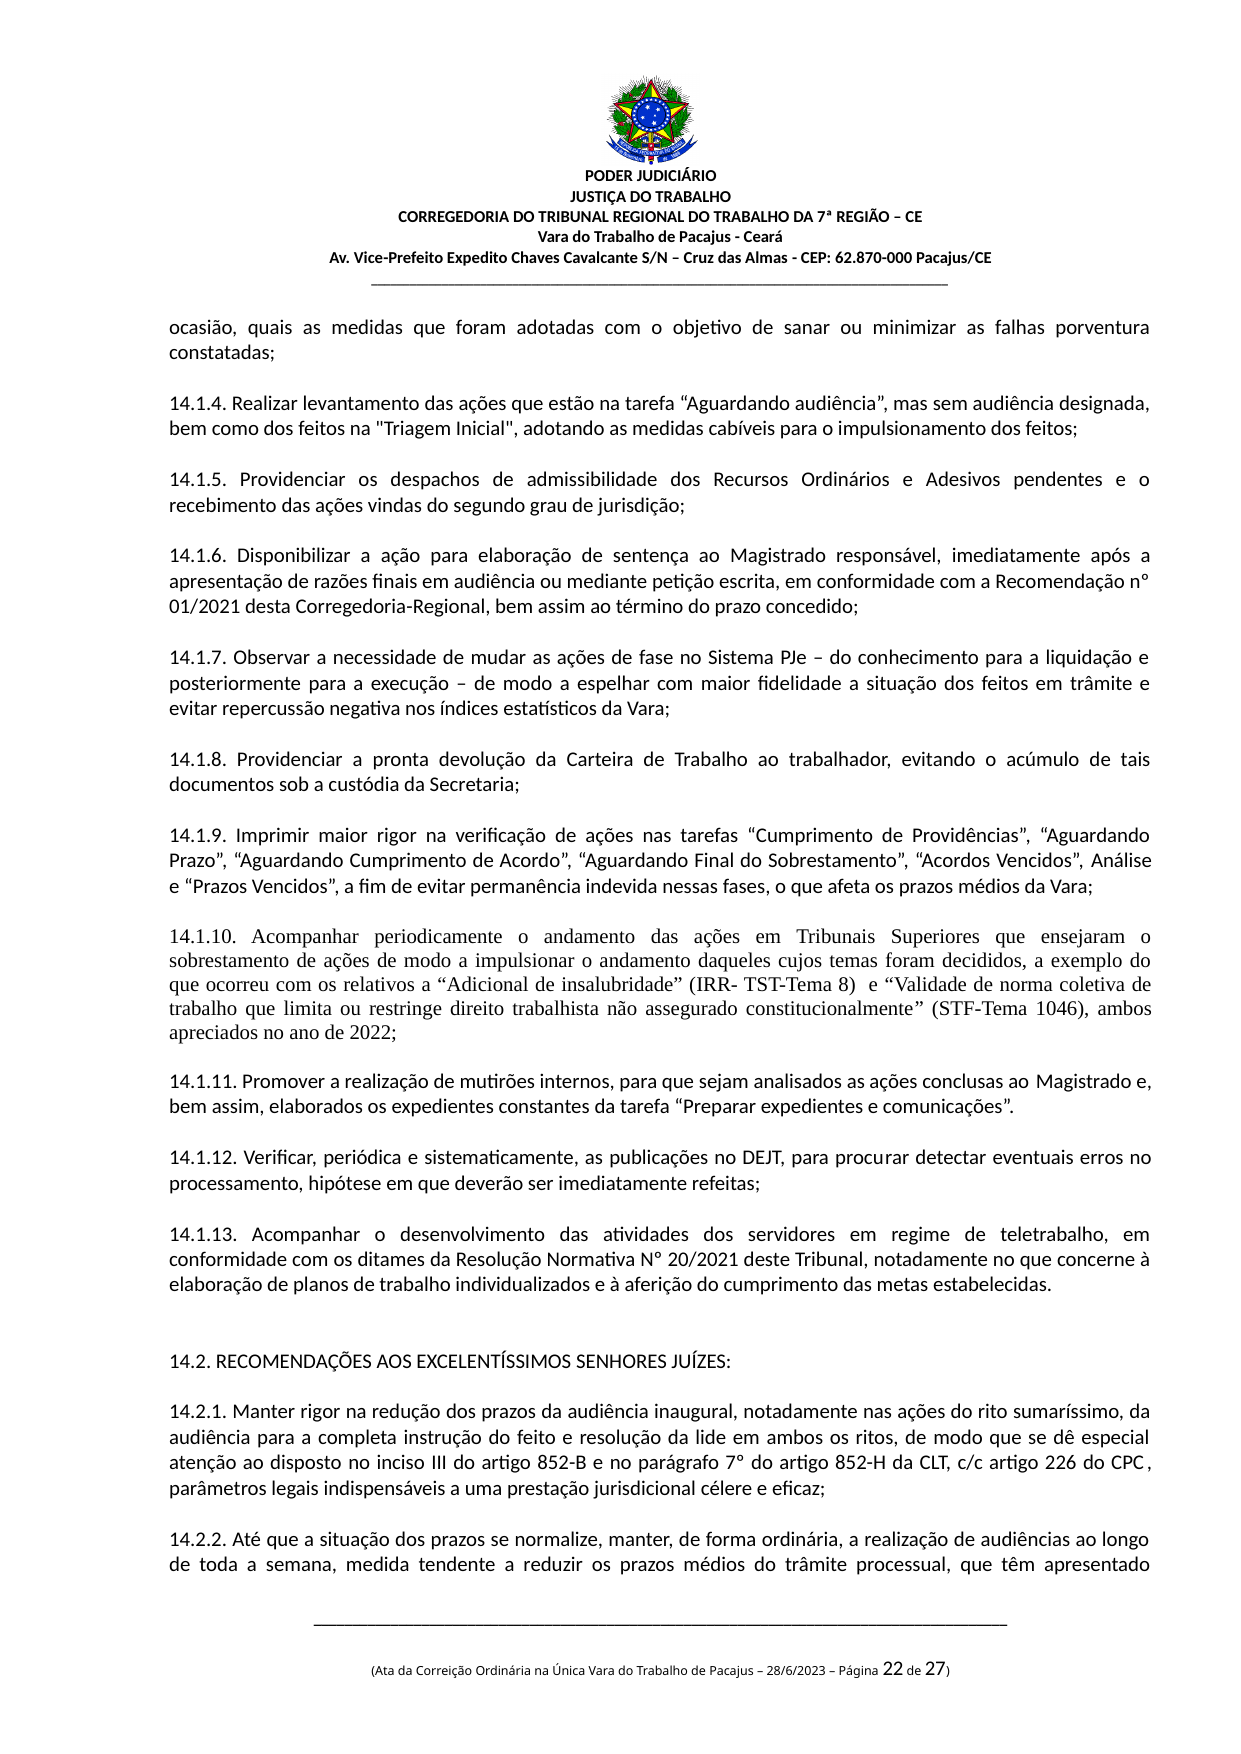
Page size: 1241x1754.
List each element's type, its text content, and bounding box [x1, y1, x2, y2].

subtitle 14.1.12. Verificar, periódica e sistematicamente, as publicações no DEJT, para procurar detectar eventuais erros no processamento, hipótese em que deverão ser imediatamente refeitas; [169, 1144, 1152, 1195]
subtitle 14.2.2. Até que a situação dos prazos se normalize, manter, de forma ordinária, a realização de audiências ao longo de toda a semana, medida tendente a reduzir os prazos médios do trâmite processual, que têm apresentado [169, 1526, 1152, 1577]
subtitle 14.1.8. Providenciar a pronta devolução da Carteira de Trabalho ao trabalhador, evitando o acúmulo de tais documentos sob a custódia da Secretaria; [169, 746, 1152, 797]
picture [601, 73, 700, 166]
subtitle 14.1.10. Acompanhar periodicamente o andamento das ações em Tribunais Superiores que ensejaram o sobrestamento de ações de modo a impulsionar o andamento daqueles cujos temas foram decididos, a exemplo do que ocorreu com os relativos a “Adicional de insalubridade” (IRR- TST-Tema 8) e “Validade de norma coletiva de trabalho que limita ou restringe direito trabalhista não assegurado constitucionalmente” (STF-Tema 1046), ambos apreciados no ano de 2022; [169, 924, 1152, 1044]
subtitle 14.1.4. Realizar levantamento das ações que estão na tarefa “Aguardando audiência”, mas sem audiência designada, bem como dos feitos na "Triagem Inicial", adotando as medidas cabíveis para o impulsionamento dos feitos; [169, 390, 1152, 441]
subtitle 14.2. RECOMENDAÇÕES AOS EXCELENTÍSSIMOS SENHORES JUÍZES: [169, 1348, 1152, 1373]
subtitle 14.2.1. Manter rigor na redução dos prazos da audiência inaugural, notadamente nas ações do rito sumaríssimo, da audiência para a completa instrução do feito e resolução da lide em ambos os ritos, de modo que se dê especial atenção ao disposto no inciso III do artigo 852-B e no parágrafo 7º do artigo 852-H da CLT, c/c artigo 226 do CPC, parâmetros legais indispensáveis a uma prestação jurisdicional célere e eficaz; [169, 1399, 1152, 1500]
subtitle 14.1.13. Acompanhar o desenvolvimento das atividades dos servidores em regime de teletrabalho, em conformidade com os ditames da Resolução Normativa Nº 20/2021 deste Tribunal, notadamente no que concerne à elaboração de planos de trabalho individualizados e à aferição do cumprimento das metas estabelecidas. [169, 1221, 1152, 1297]
subtitle 14.1.11. Promover a realização de mutirões internos, para que sejam analisados as ações conclusas ao Magistrado e, bem assim, elaborados os expedientes constantes da tarefa “Preparar expedientes e comunicações”. [169, 1068, 1152, 1119]
subtitle 14.1.7. Observar a necessidade de mudar as ações de fase no Sistema PJe – do conhecimento para a liquidação e posteriormente para a execução – de modo a espelhar com maior fidelidade a situação dos feitos em trâmite e evitar repercussão negativa nos índices estatísticos da Vara; [169, 644, 1152, 721]
subtitle 14.1.5. Providenciar os despachos de admissibilidade dos Recursos Ordinários e Adesivos pendentes e o recebimento das ações vindas do segundo grau de jurisdição; [169, 466, 1152, 517]
subtitle 14.1.6. Disponibilizar a ação para elaboração de sentença ao Magistrado responsável, imediatamente após a apresentação de razões finais em audiência ou mediante petição escrita, em conformidade com a Recomendação nº 01/2021 desta Corregedoria-Regional, bem assim ao término do prazo concedido; [169, 543, 1152, 619]
subtitle 14.1.9. Imprimir maior rigor na verificação de ações nas tarefas “Cumprimento de Providências”, “Aguardando Prazo”, “Aguardando Cumprimento de Acordo”, “Aguardando Final do Sobrestamento”, “Acordos Vencidos”, Análise e “Prazos Vencidos”, a fim de evitar permanência indevida nessas fases, o que afeta os prazos médios da Vara; [169, 822, 1152, 898]
subtitle ocasião, quais as medidas que foram adotadas com o objetivo de sanar ou minimizar as falhas porventura constatadas; [169, 314, 1152, 365]
